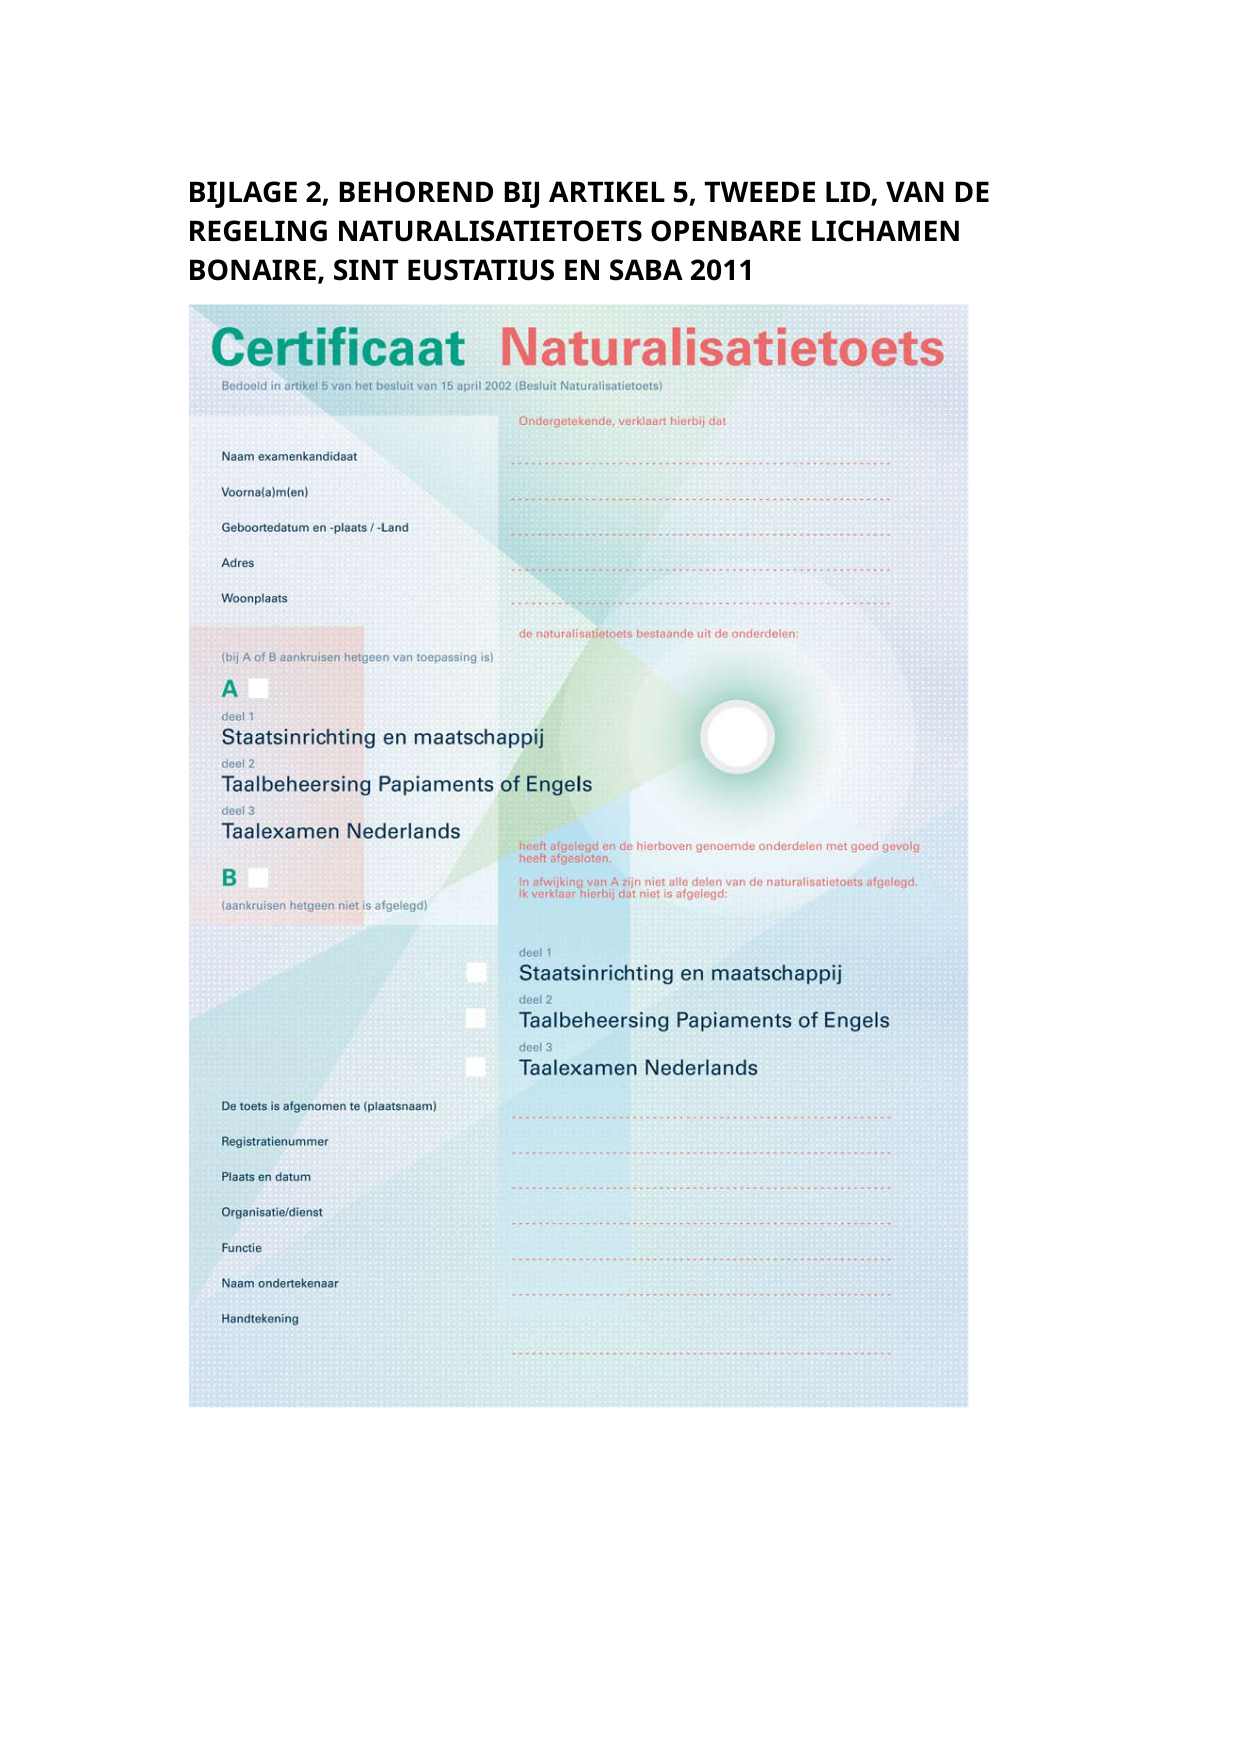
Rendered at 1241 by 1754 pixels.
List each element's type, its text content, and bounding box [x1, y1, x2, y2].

subtitle BIJLAGE 2, BEHOREND BIJ ARTIKEL 5, TWEEDE LID, VAN DE REGELING NATURALISATIETOETS OPENBARE LICHAMEN BONAIRE, SINT EUSTATIUS EN SABA 2011 [187, 172, 1053, 288]
picture [187, 303, 969, 1410]
